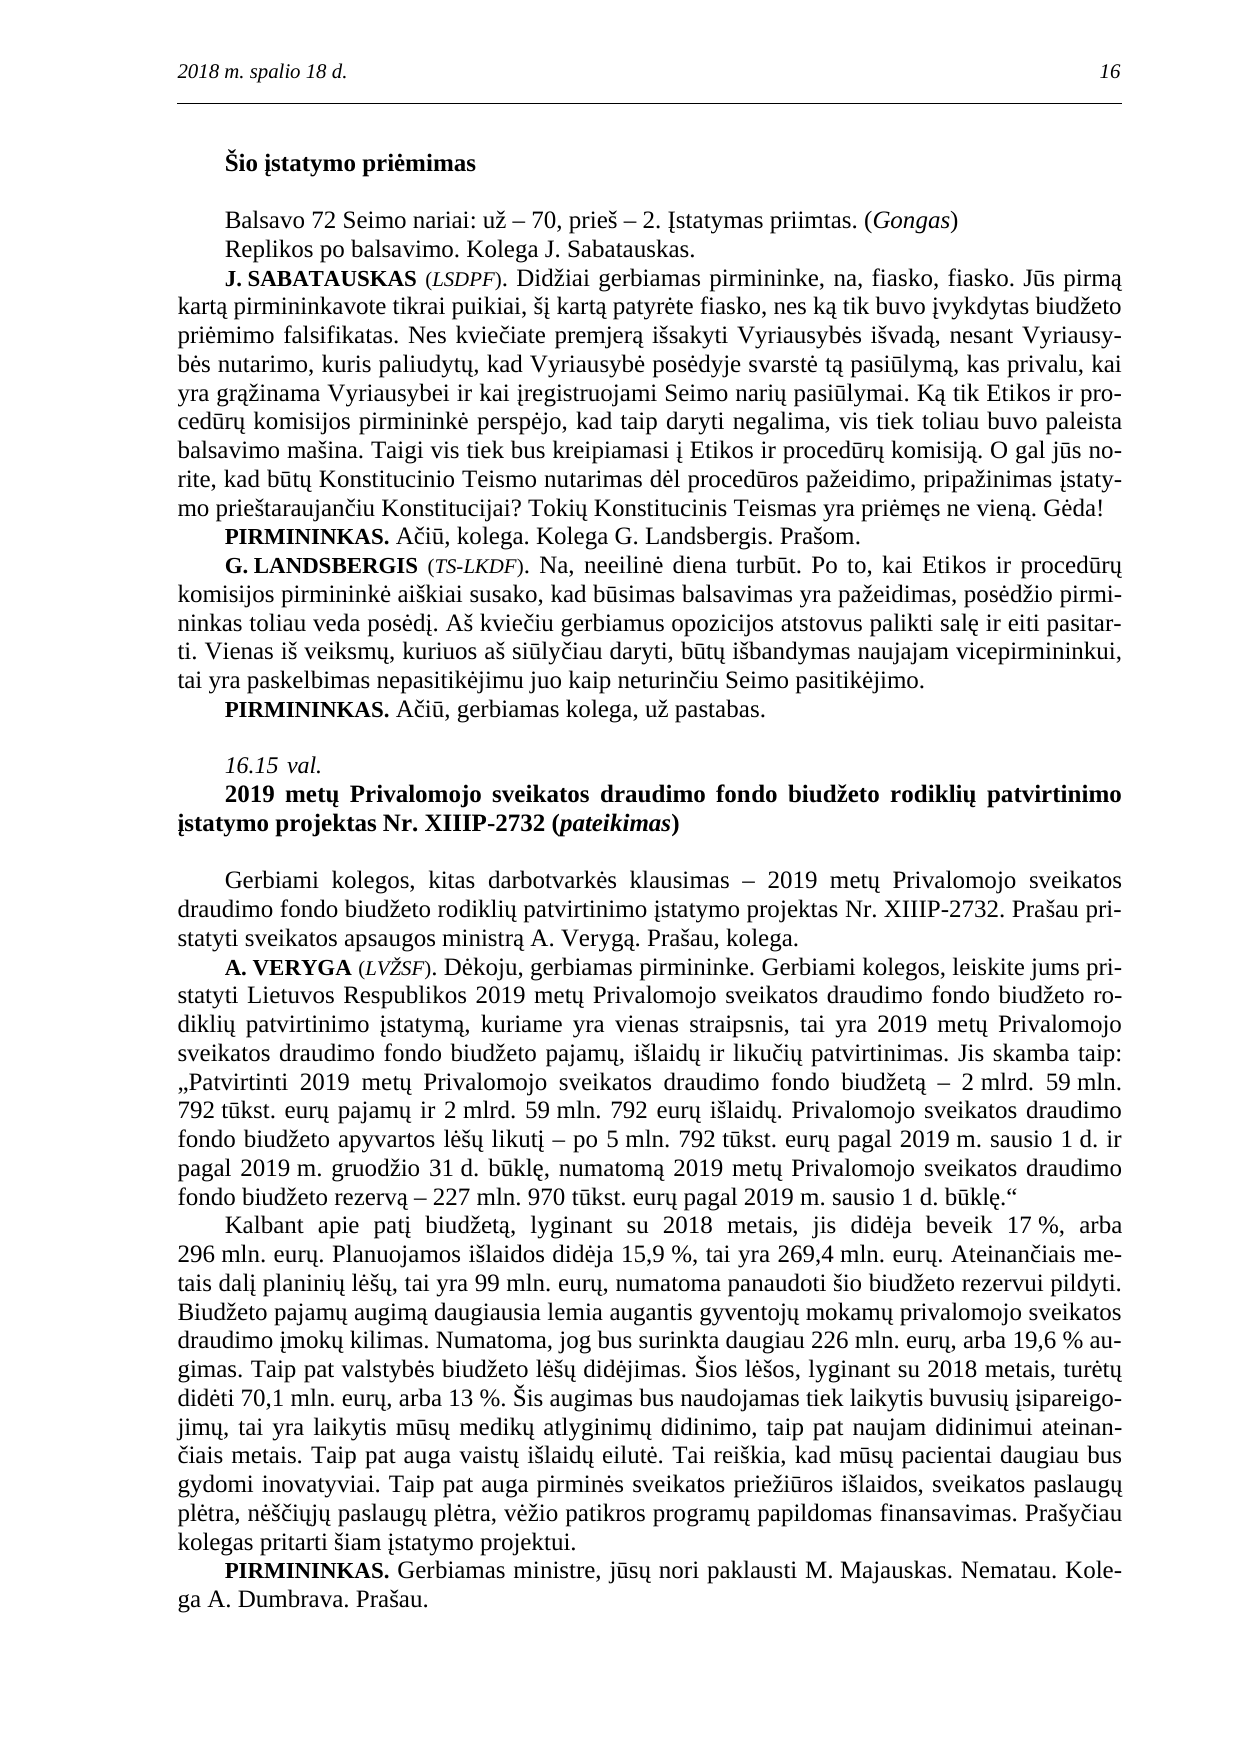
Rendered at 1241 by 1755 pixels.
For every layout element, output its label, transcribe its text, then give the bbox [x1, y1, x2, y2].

text Ger­bia­mi ko­le­gos, ki­tas dar­bo­tvarkės klau­si­mas – 2019 me­tų Pri­va­lo­mo­jo svei­ka­tos drau­di­mo fon­do biu­dže­to ro­dik­lių pa­tvir­ti­ni­mo įsta­ty­mo pro­jek­tas Nr. XIIIP-2732. Pra­šau pri­sta­ty­ti svei­ka­tos ap­sau­gos mi­nist­rą A. Ve­ry­gą. Pra­šau, ko­le­ga. [177, 865, 1122, 952]
text Bal­sa­vo 72 Sei­mo na­riai: už – 70, prieš – 2. Įsta­ty­mas pri­im­tas. (Gon­gas) [177, 205, 1122, 234]
text PIRMININKAS. Ger­bia­mas mi­nist­re, jū­sų no­ri pa­klaus­ti M. Ma­jaus­kas. Ne­ma­tau. Ko­le­ga A. Dumb­ra­va. Pra­šau. [177, 1555, 1122, 1613]
text J. SABATAUSKAS (LSDPF). Di­džiai ger­bia­mas pir­mi­nin­ke, na, fias­ko, fias­ko. Jūs pir­mą kar­tą pir­mi­nin­ka­vo­te tik­rai pui­kiai, šį kar­tą pa­ty­rė­te fias­ko, nes ką tik bu­vo įvyk­dy­tas biu­dže­to pri­ėmi­mo fal­si­fi­ka­tas. Nes kvie­čia­te prem­je­rą iš­sa­ky­ti Vy­riau­sy­bės iš­va­dą, ne­sant Vy­riau­sy­bės nu­ta­ri­mo, ku­ris pa­liu­dy­tų, kad Vy­riau­sy­bė po­sė­dy­je svars­tė tą pa­siū­ly­mą, kas pri­va­lu, kai yra grą­ži­na­ma Vy­riau­sy­bei ir kai įre­gist­ruo­ja­mi Sei­mo na­rių pa­siū­ly­mai. Ką tik Eti­kos ir pro­ce­dū­rų ko­mi­si­jos pir­mi­nin­kė per­spė­jo, kad taip da­ry­ti ne­ga­li­ma, vis tiek to­liau bu­vo pa­leis­ta bal­sa­vi­mo ma­ši­na. Tai­gi vis tiek bus krei­pia­ma­si į Eti­kos ir pro­ce­dū­rų ko­mi­si­ją. O gal jūs no­ri­te, kad bū­tų Kon­sti­tu­ci­nio Teis­mo nu­ta­ri­mas dėl pro­ce­dū­ros pa­žei­di­mo, pri­pa­ži­ni­mas įsta­ty­mo prieš­ta­rau­jan­čiu Kon­sti­tu­ci­jai? To­kių Kon­sti­tu­ci­nis Teis­mas yra pri­ėmęs ne vie­ną. Gė­da! [177, 263, 1122, 521]
text PIRMININKAS. Ačiū, ko­le­ga. Ko­le­ga G. Land­sber­gis. Pra­šom. [177, 521, 1122, 550]
text Kal­bant apie pa­tį biu­dže­tą, ly­gi­nant su 2018 me­tais, jis di­dė­ja be­veik 17 %, ar­ba 296 mln. eu­rų. Pla­nuo­ja­mos iš­lai­dos di­dė­ja 15,9 %, tai yra 269,4 mln. eu­rų. At­ei­nan­čiais me­tais da­lį pla­ni­nių lė­šų, tai yra 99 mln. eu­rų, nu­ma­to­ma pa­nau­do­ti šio biu­dže­to re­zer­vui pil­dy­ti. Biu­dže­to pa­ja­mų au­gi­mą dau­giau­sia le­mia au­gan­tis gy­ven­to­jų mo­ka­mų pri­va­lo­mo­jo svei­ka­tos drau­di­mo įmo­kų ki­li­mas. Nu­ma­to­ma, jog bus su­rink­ta dau­giau 226 mln. eu­rų, ar­ba 19,6 % au­gi­mas. Taip pat vals­ty­bės biu­dže­to lė­šų di­dė­ji­mas. Šios lė­šos, ly­gi­nant su 2018 me­tais, tu­rė­tų di­dė­ti 70,1 mln. eu­rų, ar­ba 13 %. Šis au­gi­mas bus nau­do­ja­mas tiek laikytis bu­vu­sių įsi­pa­rei­go­ji­mų, tai yra laikytis mū­sų me­di­kų at­ly­gi­ni­mų di­di­ni­mo, taip pat nau­jam di­di­ni­mui at­ei­nan­čiais me­tais. Taip pat au­ga vais­tų iš­lai­dų ei­lu­tė. Tai reiš­kia, kad mū­sų pa­cien­tai dau­giau bus gy­do­mi ino­va­ty­viai. Taip pat au­ga pir­mi­nės svei­ka­tos prie­žiū­ros iš­lai­dos, svei­ka­tos pa­slau­gų plėt­ra, nėš­čių­jų pa­slau­gų plėt­ra, vė­žio pa­tik­ros pro­gra­mų pa­pil­do­mas fi­nan­sa­vi­mas. Pra­šy­čiau ko­le­gas pri­tar­ti šiam įsta­ty­mo pro­jek­tui. [177, 1210, 1122, 1555]
text 16.15 val. [224, 751, 1122, 779]
text G. LANDSBERGIS (TS-LKDF). Na, ne­ei­li­nė die­na tur­būt. Po to, kai Eti­kos ir pro­ce­dū­rų ko­mi­si­jos pir­mi­nin­kė aiš­kiai su­sa­ko, kad bū­si­mas bal­sa­vi­mas yra pa­žei­di­mas, po­sė­džio pir­mi­nin­kas to­liau ve­da po­sė­dį. Aš kvie­čiu ger­bia­mus opo­zi­ci­jos at­sto­vus pa­lik­ti sa­lę ir ei­ti pa­si­tar­ti. Vie­nas iš veiks­mų, ku­riuos aš siū­ly­čiau da­ry­ti, bū­tų iš­ban­dy­mas nau­ja­jam vi­ce­pir­mi­nin­kui, tai yra pa­skel­bi­mas ne­pa­si­ti­kė­ji­mu juo kaip ne­tu­rin­čiu Sei­mo pa­si­ti­kė­ji­mo. [177, 550, 1122, 694]
text Šio įsta­ty­mo pri­ėmi­mas [177, 148, 1122, 176]
text 2019 me­tų Pri­va­lo­mo­jo svei­ka­tos drau­di­mo fon­do biu­dže­to ro­dik­lių pa­tvir­ti­ni­mo įsta­ty­mo pro­jek­tas Nr. XIIIP-2732 (pa­tei­ki­mas) [177, 779, 1122, 837]
text PIRMININKAS. Ačiū, ger­bia­mas ko­le­ga, už pa­sta­bas. [177, 694, 1122, 723]
text Re­pli­kos po bal­sa­vi­mo. Ko­le­ga J. Sa­ba­taus­kas. [177, 234, 1122, 263]
text A. VERYGA (LVŽSF). Dė­ko­ju, ger­bia­mas pir­mi­nin­ke. Ger­bia­mi ko­le­gos, leis­ki­te jums pri­sta­ty­ti Lie­tu­vos Res­pub­li­kos 2019 me­tų Pri­va­lo­mo­jo svei­ka­tos drau­di­mo fon­do biu­dže­to ro­dik­lių pa­tvir­ti­ni­mo įsta­ty­mą, ku­ria­me yra vie­nas straips­nis, tai yra 2019 me­tų Pri­va­lo­mo­jo svei­ka­tos drau­di­mo fon­do biu­dže­to pa­ja­mų, iš­lai­dų ir li­ku­čių pa­tvir­ti­ni­mas. Jis skam­ba taip: „Pa­tvir­tin­ti 2019 me­tų Pri­va­lo­mo­jo svei­ka­tos drau­di­mo fon­do biu­dže­tą – 2 mlrd. 59 mln. 792 tūkst. eu­rų pa­ja­mų ir 2 mlrd. 59 mln. 792 eu­rų iš­lai­dų. Pri­va­lo­mo­jo svei­ka­tos drau­di­mo fon­do biu­dže­to apy­var­tos lė­šų li­ku­tį – po 5 mln. 792 tūkst. eu­rų pa­gal 2019 m. sau­sio 1 d. ir pa­gal 2019 m. gruo­džio 31 d. būk­lę, nu­ma­to­mą 2019 me­tų Pri­va­lo­mo­jo svei­ka­tos drau­di­mo fon­do biu­dže­to re­zer­vą – 227 mln. 970 tūkst. eu­rų pa­gal 2019 m. sau­sio 1 d. būk­lę.“ [177, 952, 1122, 1210]
